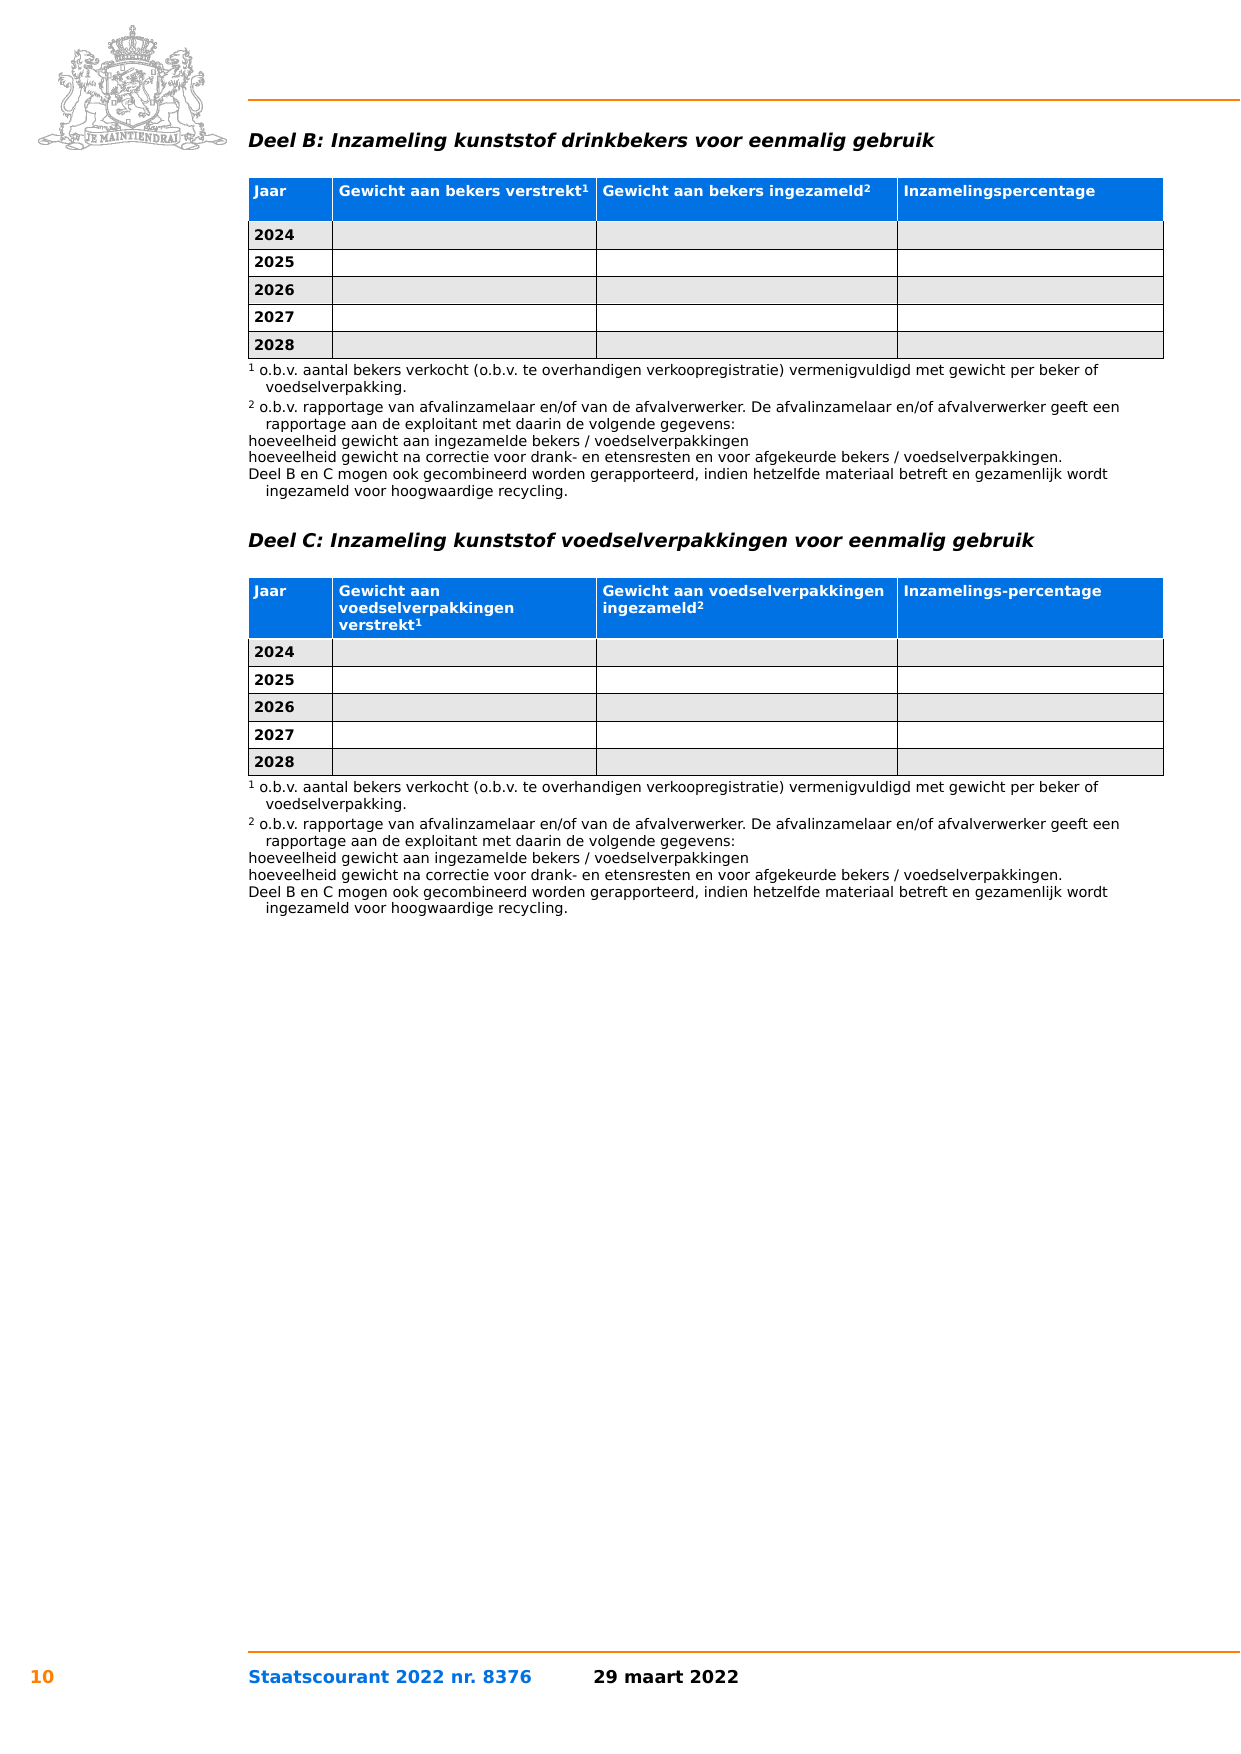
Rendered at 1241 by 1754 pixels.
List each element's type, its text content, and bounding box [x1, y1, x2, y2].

table_header Inzamelings-percentage [898, 578, 1163, 638]
table_cell 1 o.b.v. aantal bekers verkocht (o.b.v. te overhandigen verkoopregistratie) vermenigvuldigd met gewicht per beker of voedselverpakking. 2 o.b.v. rapportage van afvalinzamelaar en/of van de afvalverwerker. De afvalinzamelaar en/of afvalverwerker geeft een rapportage aan de exploitant met daarin de volgende gegevens: hoeveelheid gewicht aan ingezamelde bekers / voedselverpakkingen hoeveelheid gewicht na correctie voor drank- en etensresten en voor afgekeurde bekers / voedselverpakkingen. Deel B en C mogen ook gecombineerd worden gerapporteerd, indien hetzelfde materiaal betreft en gezamenlijk wordt ingezameld voor hoogwaardige recycling. [248, 776, 1163, 917]
table_cell [333, 250, 596, 276]
table_cell [597, 222, 897, 249]
table_cell [597, 640, 897, 666]
table_cell [597, 277, 897, 303]
table_cell [898, 722, 1163, 748]
table_cell [898, 305, 1163, 331]
table_cell [898, 250, 1163, 276]
table_cell [597, 332, 897, 358]
table_cell [333, 694, 596, 721]
table_header Gewicht aan bekers verstrekt1 [333, 178, 596, 221]
table_cell [597, 722, 897, 748]
table_cell 2024 [249, 640, 332, 666]
table_cell 2025 [249, 250, 332, 276]
table_cell [898, 694, 1163, 721]
subtitle Deel C: Inzameling kunststof voedselverpakkingen voor eenmalig gebruik [248, 530, 1163, 552]
table_cell [333, 640, 596, 666]
table_cell [898, 222, 1163, 249]
table_cell 2028 [249, 332, 332, 358]
table_header Jaar [249, 178, 332, 221]
table_cell [898, 277, 1163, 303]
table_cell [333, 305, 596, 331]
table_cell 2027 [249, 305, 332, 331]
table_cell [333, 277, 596, 303]
table_cell 2027 [249, 722, 332, 748]
table_cell 2025 [249, 667, 332, 693]
table_cell [597, 305, 897, 331]
table_header Gewicht aan bekers ingezameld2 [597, 178, 897, 221]
table_cell [333, 667, 596, 693]
table_header Jaar [249, 578, 332, 638]
table_cell [898, 667, 1163, 693]
table_cell 2026 [249, 694, 332, 721]
table_cell 2024 [249, 222, 332, 249]
table_cell [597, 749, 897, 775]
table_cell [898, 332, 1163, 358]
table_cell [597, 250, 897, 276]
table_header Gewicht aan voedselverpakkingen ingezameld2 [597, 578, 897, 638]
subtitle Deel B: Inzameling kunststof drinkbekers voor eenmalig gebruik [248, 130, 1163, 152]
table_cell 2028 [249, 749, 332, 775]
table_cell [333, 722, 596, 748]
table_cell 1 o.b.v. aantal bekers verkocht (o.b.v. te overhandigen verkoopregistratie) vermenigvuldigd met gewicht per beker of voedselverpakking. 2 o.b.v. rapportage van afvalinzamelaar en/of van de afvalverwerker. De afvalinzamelaar en/of afvalverwerker geeft een rapportage aan de exploitant met daarin de volgende gegevens: hoeveelheid gewicht aan ingezamelde bekers / voedselverpakkingen hoeveelheid gewicht na correctie voor drank- en etensresten en voor afgekeurde bekers / voedselverpakkingen. Deel B en C mogen ook gecombineerd worden gerapporteerd, indien hetzelfde materiaal betreft en gezamenlijk wordt ingezameld voor hoogwaardige recycling. [248, 359, 1163, 500]
table_cell [333, 749, 596, 775]
table_cell [597, 694, 897, 721]
table_cell [898, 640, 1163, 666]
table_header Inzamelingspercentage [898, 178, 1163, 221]
table_cell 2026 [249, 277, 332, 303]
table_cell [597, 667, 897, 693]
table_cell [898, 749, 1163, 775]
table_cell [333, 222, 596, 249]
table_cell [333, 332, 596, 358]
picture [38, 25, 227, 150]
table_header Gewicht aan voedselverpakkingen verstrekt1 [333, 578, 596, 638]
